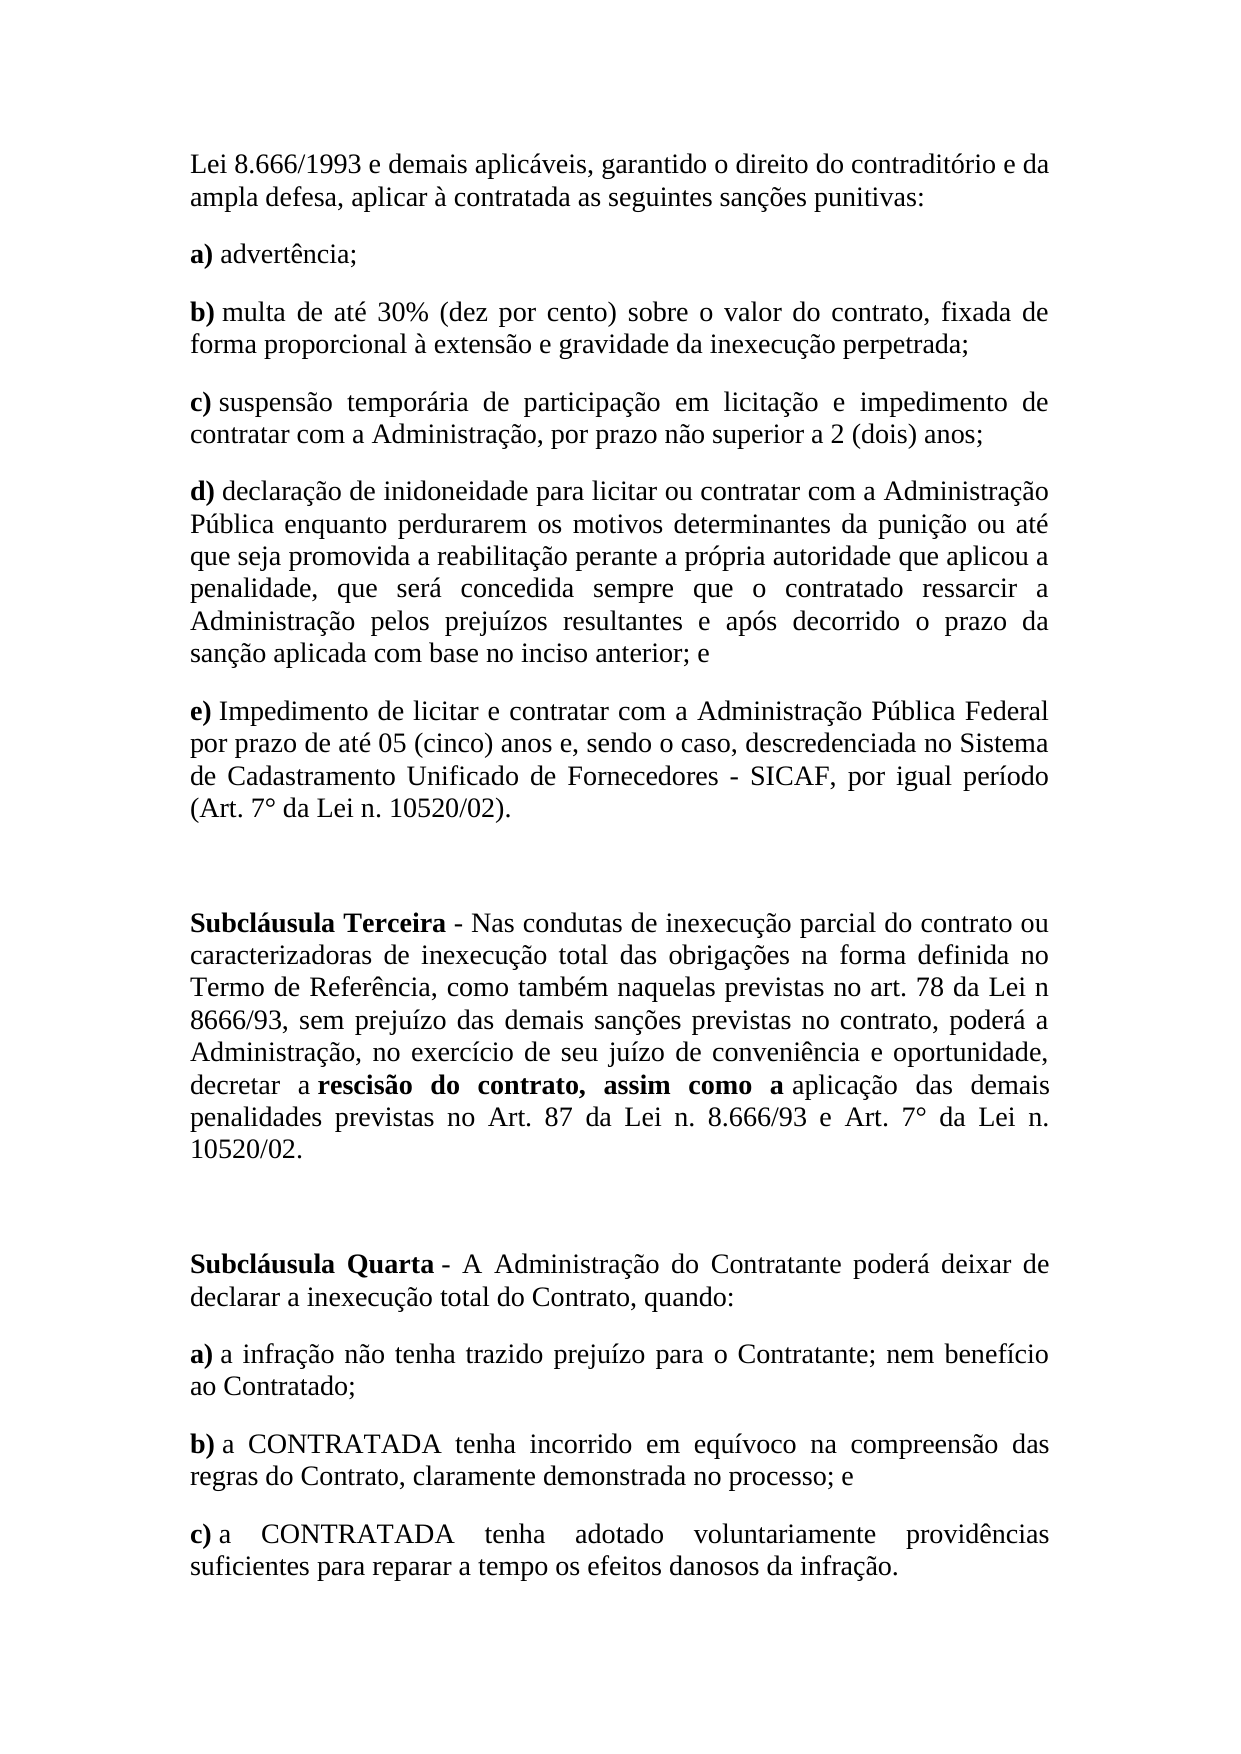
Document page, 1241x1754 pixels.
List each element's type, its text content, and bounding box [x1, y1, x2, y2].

text Subcláusula Quarta - A Administração do Contratante poderá deixar de declarar a inexecução total do Contrato, quando: [190, 1247, 1051, 1312]
text d) declaração de inidoneidade para licitar ou contratar com a Administração Pública enquanto perdurarem os motivos determinantes da punição ou até que seja promovida a reabilitação perante a própria autoridade que aplicou a penalidade, que será concedida sempre que o contratado ressarcir a Administração pelos prejuízos resultantes e após decorrido o prazo da sanção aplicada com base no inciso anterior; e [190, 474, 1051, 669]
text Subcláusula Terceira - Nas condutas de inexecução parcial do contrato ou caracterizadoras de inexecução total das obrigações na forma definida no Termo de Referência, como também naquelas previstas no art. 78 da Lei n 8666/93, sem prejuízo das demais sanções previstas no contrato, poderá a Administração, no exercício de seu juízo de conveniência e oportunidade, decretar a rescisão do contrato, assim como a aplicação das demais penalidades previstas no Art. 87 da Lei n. 8.666/93 e Art. 7° da Lei n. 10520/02. [190, 906, 1051, 1165]
text Lei 8.666/1993 e demais aplicáveis, garantido o direito do contraditório e da ampla defesa, aplicar à contratada as seguintes sanções punitivas: [190, 148, 1051, 212]
text a) advertência; [190, 237, 1051, 270]
text c) suspensão temporária de participação em licitação e impedimento de contratar com a Administração, por prazo não superior a 2 (dois) anos; [190, 384, 1051, 449]
text c) a CONTRATADA tenha adotado voluntariamente providências suficientes para reparar a tempo os efeitos danosos da infração. [190, 1517, 1051, 1581]
text b) a CONTRATADA tenha incorrido em equívoco na compreensão das regras do Contrato, claramente demonstrada no processo; e [190, 1427, 1051, 1492]
text a) a infração não tenha trazido prejuízo para o Contratante; nem benefício ao Contratado; [190, 1337, 1051, 1402]
text b) multa de até 30% (dez por cento) sobre o valor do contrato, fixada de forma proporcional à extensão e gravidade da inexecução perpetrada; [190, 295, 1051, 359]
text e) Impedimento de licitar e contratar com a Administração Pública Federal por prazo de até 05 (cinco) anos e, sendo o caso, descredenciada no Sistema de Cadastramento Unificado de Fornecedores - SICAF, por igual período (Art. 7° da Lei n. 10520/02). [190, 694, 1051, 823]
